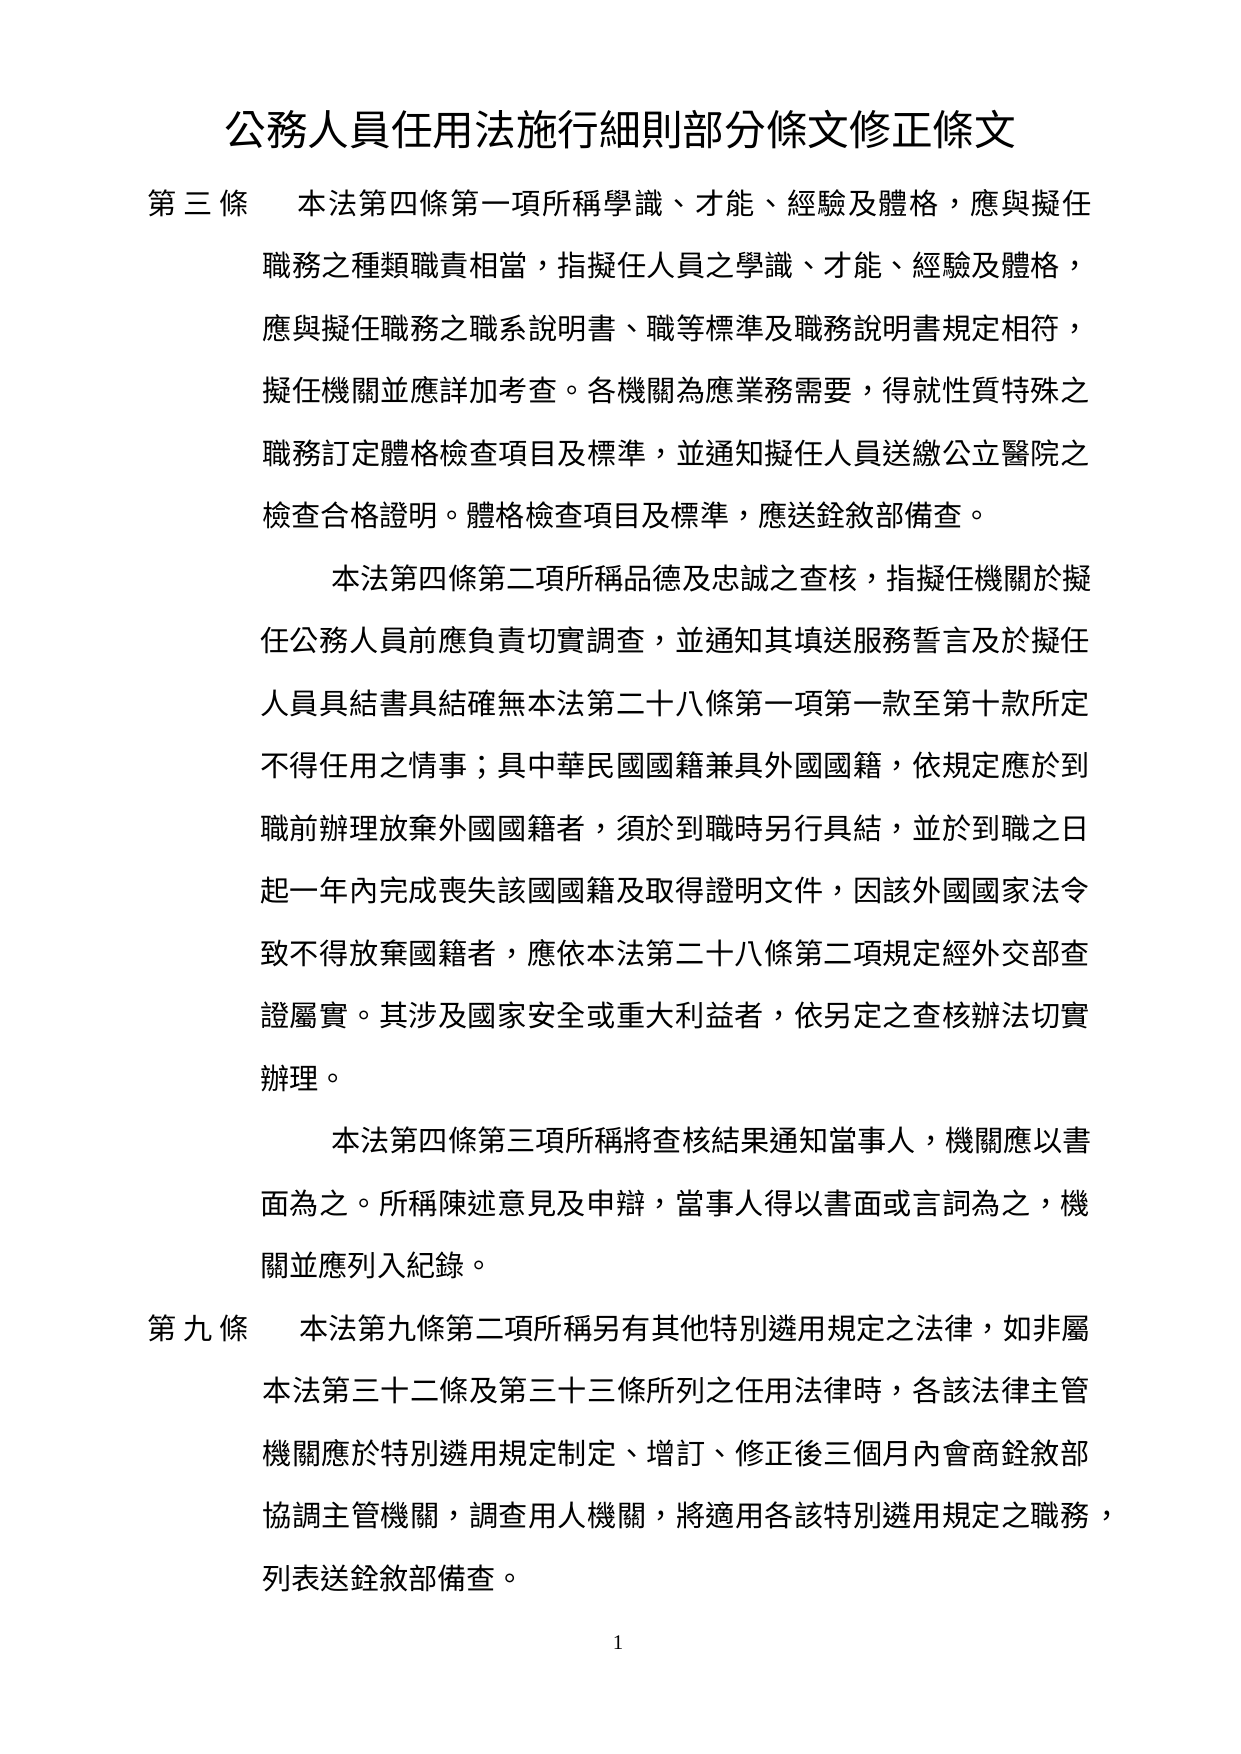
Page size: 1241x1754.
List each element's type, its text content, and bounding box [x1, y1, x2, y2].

text 第九條 本法第九條第二項所稱另有其他特別遴用規定之法律，如非屬本法第三十二條及第三十三條所列之任用法律時，各該法律主管機關應於特別遴用規定制定、增訂、修正後三個月內會商銓敘部協調主管機關，調查用人機關，將適用各該特別遴用規定之職務，列表送銓敘部備查。 [148, 1285, 1092, 1597]
text 第三條 本法第四條第一項所稱學識、才能、經驗及體格，應與擬任職務之種類職責相當，指擬任人員之學識、才能、經驗及體格，應與擬任職務之職系說明書、職等標準及職務說明書規定相符，擬任機關並應詳加考查。各機關為應業務需要，得就性質特殊之職務訂定體格檢查項目及標準，並通知擬任人員送繳公立醫院之檢查合格證明。體格檢查項目及標準，應送銓敘部備查。 [148, 160, 1092, 535]
text 公務人員任用法施行細則部分條文修正條文 [148, 97, 1092, 158]
text 本法第四條第二項所稱品德及忠誠之查核，指擬任機關於擬任公務人員前應負責切實調查，並通知其填送服務誓言及於擬任人員具結書具結確無本法第二十八條第一項第一款至第十款所定不得任用之情事；具中華民國國籍兼具外國國籍，依規定應於到職前辦理放棄外國國籍者，須於到職時另行具結，並於到職之日起一年內完成喪失該國國籍及取得證明文件，因該外國國家法令致不得放棄國籍者，應依本法第二十八條第二項規定經外交部查證屬實。其涉及國家安全或重大利益者，依另定之查核辦法切實辦理。 [260, 535, 1092, 1097]
text 本法第四條第三項所稱將查核結果通知當事人，機關應以書面為之。所稱陳述意見及申辯，當事人得以書面或言詞為之，機關並應列入紀錄。 [260, 1097, 1092, 1285]
